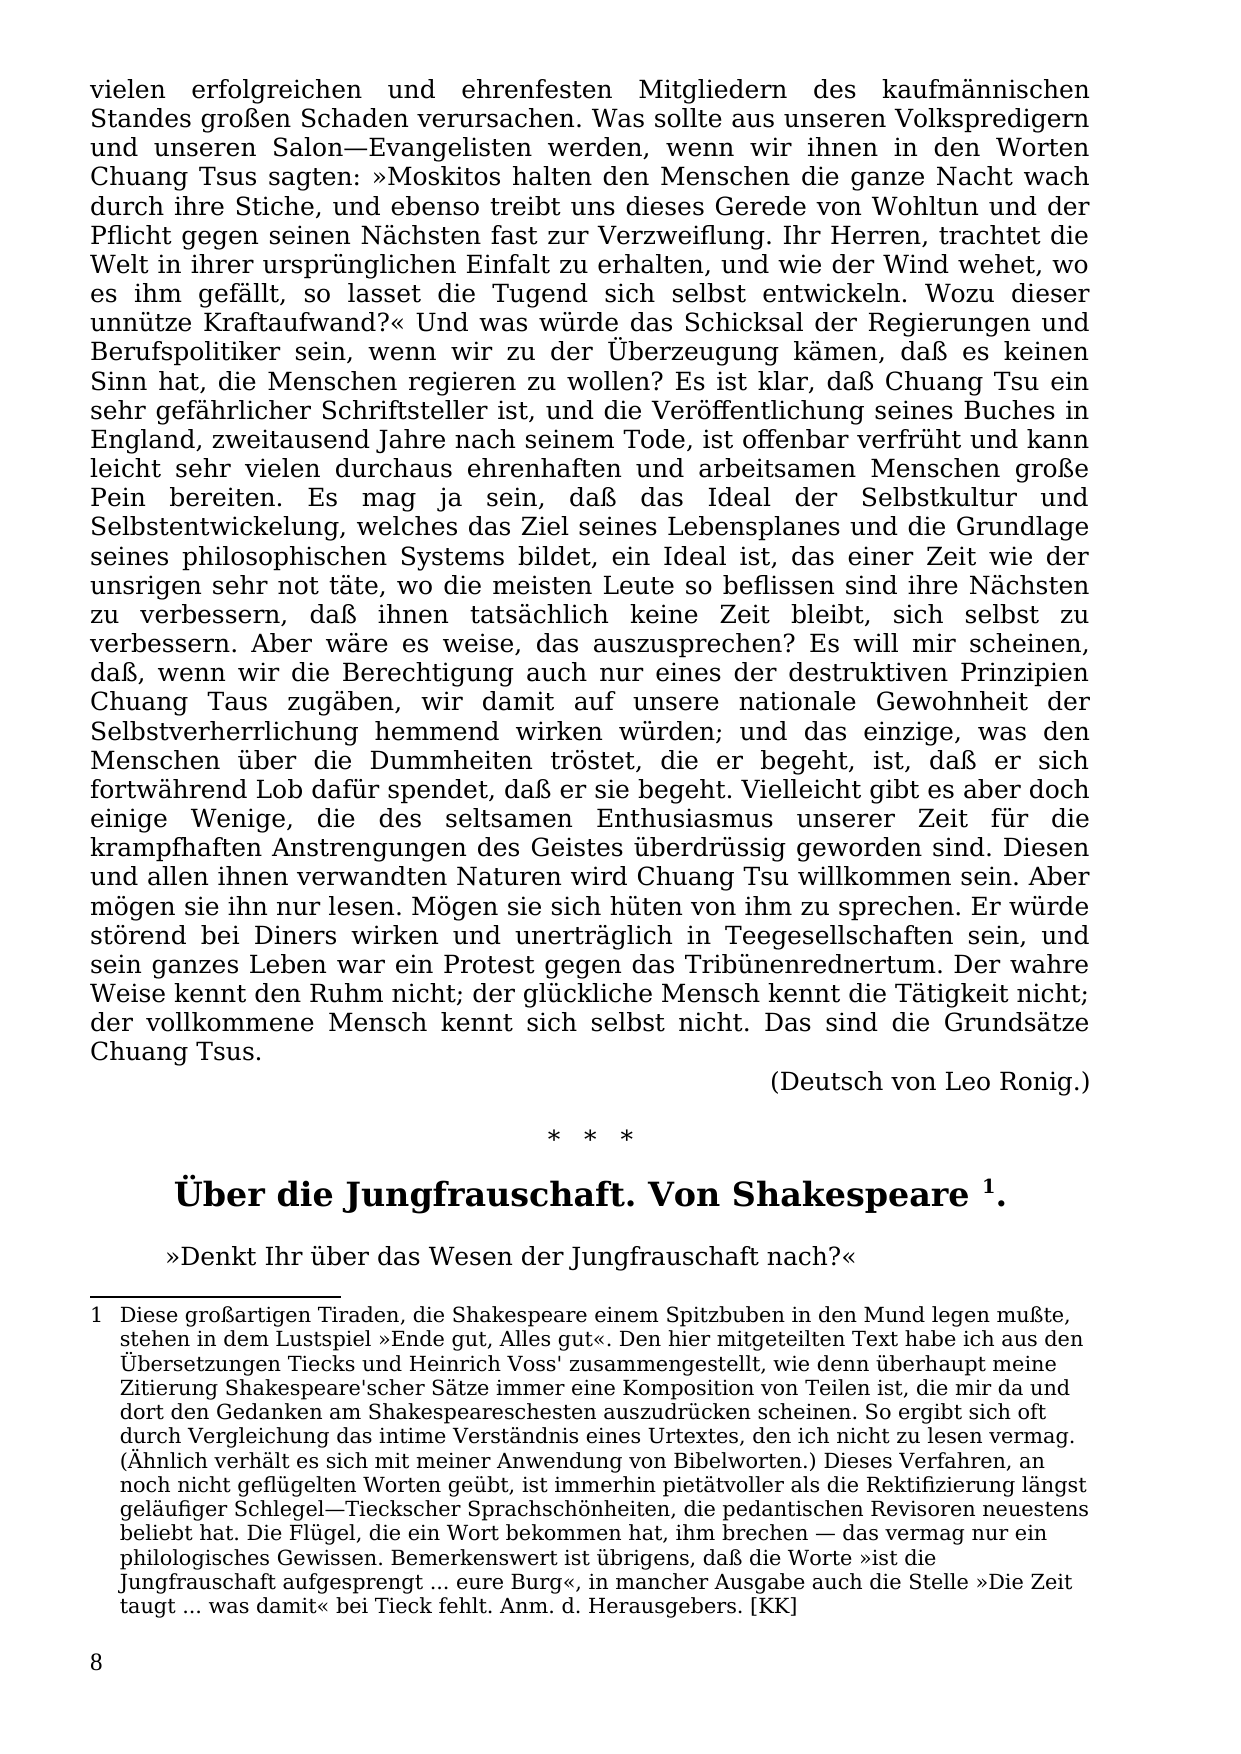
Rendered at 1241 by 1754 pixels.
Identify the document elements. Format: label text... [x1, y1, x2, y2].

text vielen erfolgreichen und ehrenfesten Mitgliedern des kaufmännischen Standes großen Schaden verursachen. Was sollte aus unseren Volkspredigern und unseren Salon—Evangelisten werden, wenn wir ihnen in den Worten Chuang Tsus sagten: »Moskitos halten den Menschen die ganze Nacht wach durch ihre Stiche, und ebenso treibt uns dieses Gerede von Wohltun und der Pflicht gegen seinen Nächsten fast zur Verzweiflung. Ihr Herren, trachtet die Welt in ihrer ursprünglichen Einfalt zu erhalten, und wie der Wind wehet, wo es ihm gefällt, so lasset die Tugend sich selbst entwickeln. Wozu dieser unnütze Kraftaufwand?« Und was würde das Schicksal der Regierungen und Berufspolitiker sein, wenn wir zu der Überzeugung kämen, daß es keinen Sinn hat, die Menschen regieren zu wollen? Es ist klar, daß Chuang Tsu ein sehr gefährlicher Schriftsteller ist, und die Veröffentlichung seines Buches in England, zweitausend Jahre nach seinem Tode, ist offenbar verfrüht und kann leicht sehr vielen durchaus ehrenhaften und arbeitsamen Menschen große Pein bereiten. Es mag ja sein, daß das Ideal der Selbstkultur und Selbstentwickelung, welches das Ziel seines Lebensplanes und die Grundlage seines philosophischen Systems bildet, ein Ideal ist, das einer Zeit wie der unsrigen sehr not täte, wo die meisten Leute so beflissen sind ihre Nächsten zu verbessern, daß ihnen tatsächlich keine Zeit bleibt, sich selbst zu verbessern. Aber wäre es weise, das auszusprechen? Es will mir scheinen, daß, wenn wir die Berechtigung auch nur eines der destruktiven Prinzipien Chuang Taus zugäben, wir damit auf unsere nationale Gewohnheit der Selbstverherrlichung hemmend wirken würden; und das einzige, was den Menschen über die Dummheiten tröstet, die er begeht, ist, daß er sich fortwährend Lob dafür spendet, daß er sie begeht. Vielleicht gibt es aber doch einige Wenige, die des seltsamen Enthusiasmus unserer Zeit für die krampfhaften Anstrengungen des Geistes überdrüssig geworden sind. Diesen und allen ihnen verwandten Naturen wird Chuang Tsu willkommen sein. Aber mögen sie ihn nur lesen. Mögen sie sich hüten von ihm zu sprechen. Er würde störend bei Diners wirken und unerträglich in Teegesellschaften sein, und sein ganzes Leben war ein Protest gegen das Tribünenrednertum. Der wahre Weise kennt den Ruhm nicht; der glückliche Mensch kennt die Tätigkeit nicht; der vollkommene Mensch kennt sich selbst nicht. Das sind die Grundsätze Chuang Tsus. [90, 75, 1091, 1067]
text * * * [90, 1125, 1091, 1154]
text »Denkt Ihr über das Wesen der Jungfrauschaft nach?« [90, 1214, 1091, 1271]
text Über die Jungfrauschaft. Von Shakespeare . [90, 1154, 1091, 1214]
text Diese großartigen Tiraden, die Shakespeare einem Spitzbuben in den Mund legen mußte, stehen in dem Lustspiel »Ende gut, Alles gut«. Den hier mitgeteilten Text habe ich aus den Übersetzungen Tiecks und Heinrich Voss' zusammengestellt, wie denn überhaupt meine Zitierung Shakespeare'scher Sätze immer eine Komposition von Teilen ist, die mir da und dort den Gedanken am Shakespeareschesten auszudrücken scheinen. So ergibt sich oft durch Vergleichung das intime Verständnis eines Urtextes, den ich nicht zu lesen vermag. (Ähnlich verhält es sich mit meiner Anwendung von Bibelworten.) Dieses Verfahren, an noch nicht geflügelten Worten geübt, ist immerhin pietätvoller als die Rektifizierung längst geläufiger Schlegel—Tieckscher Sprachschönheiten, die pedantischen Revisoren neuestens beliebt hat. Die Flügel, die ein Wort bekommen hat, ihm brechen — das vermag nur ein philologisches Gewissen. Bemerkenswert ist übrigens, daß die Worte »ist die Jungfrauschaft aufgesprengt ... eure Burg«, in mancher Ausgabe auch die Stelle »Die Zeit taugt ... was damit« bei Tieck fehlt. Anm. d. Herausgebers. [KK] [90, 1303, 1091, 1618]
text (Deutsch von Leo Ronig.) [90, 1067, 1091, 1096]
